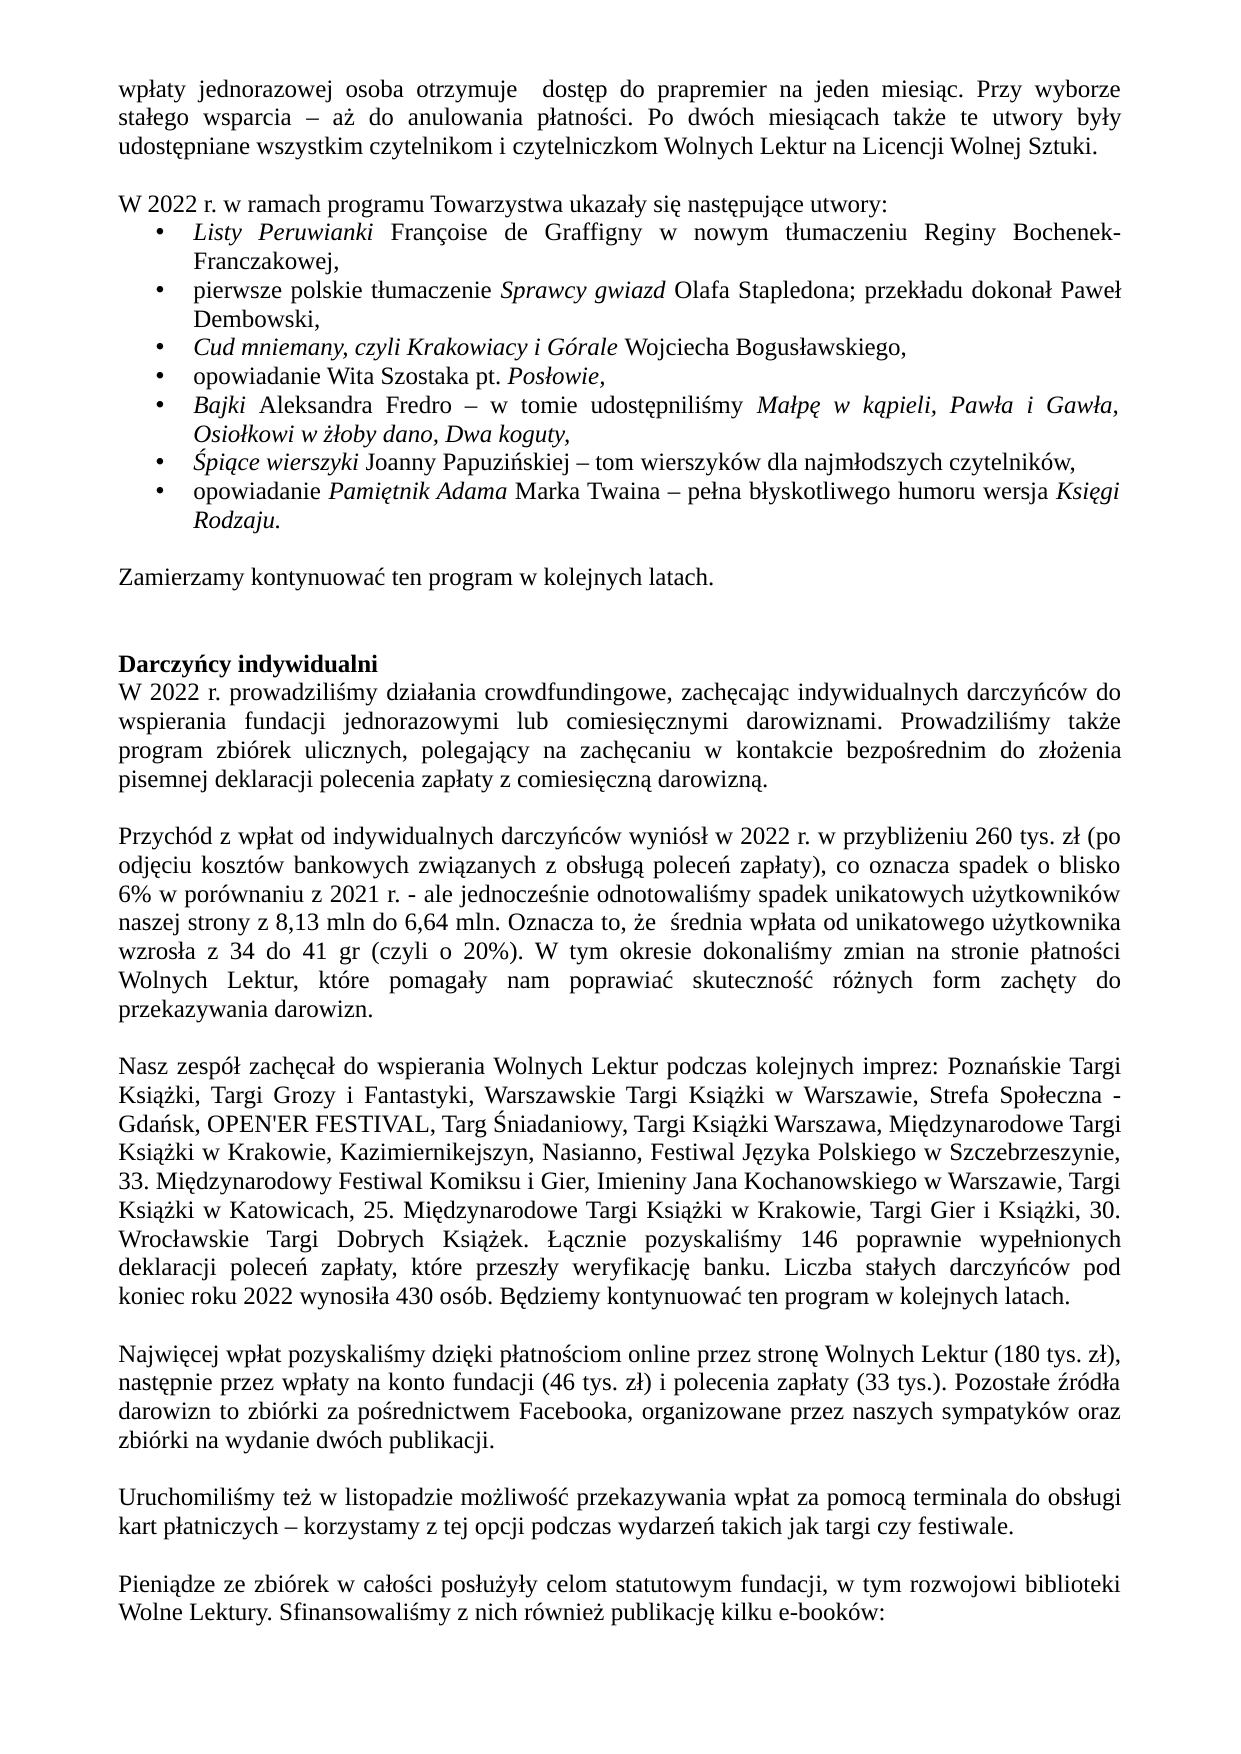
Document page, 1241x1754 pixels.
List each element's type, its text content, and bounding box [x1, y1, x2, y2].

text Najwięcej wpłat pozyskaliśmy dzięki płatnościom online przez stronę Wolnych Lektur (180 tys. zł), następnie przez wpłaty na konto fundacji (46 tys. zł) i polecenia zapłaty (33 tys.). Pozostałe źródła darowizn to zbiórki za pośrednictwem Facebooka, organizowane przez naszych sympatyków oraz zbiórki na wydanie dwóch publikacji. [118, 1339, 1122, 1454]
text wpłaty jednorazowej osoba otrzymuje dostęp do prapremier na jeden miesiąc. Przy wyborze stałego wsparcia – aż do anulowania płatności. Po dwóch miesiącach także te utwory były udostępniane wszystkim czytelnikom i czytelniczkom Wolnych Lektur na Licencji Wolnej Sztuki. [118, 74, 1122, 160]
text Zamierzamy kontynuować ten program w kolejnych latach. [118, 562, 1122, 591]
list pierwsze polskie tłumaczenie Sprawcy gwiazd Olafa Stapledona; przekładu dokonał Paweł Dembowski, [156, 275, 1122, 332]
text Przychód z wpłat od indywidualnych darczyńców wyniósł w 2022 r. w przybliżeniu 260 tys. zł (po odjęciu kosztów bankowych związanych z obsługą poleceń zapłaty), co oznacza spadek o blisko 6% w porównaniu z 2021 r. - ale jednocześnie odnotowaliśmy spadek unikatowych użytkowników naszej strony z 8,13 mln do 6,64 mln. Oznacza to, że średnia wpłata od unikatowego użytkownika wzrosła z 34 do 41 gr (czyli o 20%). W tym okresie dokonaliśmy zmian na stronie płatności Wolnych Lektur, które pomagały nam poprawiać skuteczność różnych form zachęty do przekazywania darowizn. [118, 821, 1122, 1022]
text Nasz zespół zachęcał do wspierania Wolnych Lektur podczas kolejnych imprez: Poznańskie Targi Książki, Targi Grozy i Fantastyki, Warszawskie Targi Książki w Warszawie, Strefa Społeczna - Gdańsk, OPEN'ER FESTIVAL, Targ Śniadaniowy, Targi Książki Warszawa, Międzynarodowe Targi Książki w Krakowie, Kazimiernikejszyn, Nasianno, Festiwal Języka Polskiego w Szczebrzeszynie, 33. Międzynarodowy Festiwal Komiksu i Gier, Imieniny Jana Kochanowskiego w Warszawie, Targi Książki w Katowicach, 25. Międzynarodowe Targi Książki w Krakowie, Targi Gier i Książki, 30. Wrocławskie Targi Dobrych Książek. Łącznie pozyskaliśmy 146 poprawnie wypełnionych deklaracji poleceń zapłaty, które przeszły weryfikację banku. Liczba stałych darczyńców pod koniec roku 2022 wynosiła 430 osób. Będziemy kontynuować ten program w kolejnych latach. [118, 1051, 1122, 1310]
text W 2022 r. prowadziliśmy działania crowdfundingowe, zachęcając indywidualnych darczyńców do wspierania fundacji jednorazowymi lub comiesięcznymi darowiznami. Prowadziliśmy także program zbiórek ulicznych, polegający na zachęcaniu w kontakcie bezpośrednim do złożenia pisemnej deklaracji polecenia zapłaty z comiesięczną darowizną. [118, 677, 1122, 792]
list opowiadanie Pamiętnik Adama Marka Twaina – pełna błyskotliwego humoru wersja Księgi Rodzaju. [156, 476, 1122, 534]
list Cud mniemany, czyli Krakowiacy i Górale Wojciecha Bogusławskiego, [156, 332, 1122, 361]
text W 2022 r. w ramach programu Towarzystwa ukazały się następujące utwory: [118, 189, 1122, 217]
list opowiadanie Wita Szostaka pt. Posłowie, [156, 361, 1122, 390]
text Darczyńcy indywidualni [118, 649, 1122, 677]
list Śpiące wierszyki Joanny Papuzińskiej – tom wierszyków dla najmłodszych czytelników, [156, 447, 1122, 476]
list Bajki Aleksandra Fredro – w tomie udostępniliśmy Małpę w kąpieli, Pawła i Gawła, Osiołkowi w żłoby dano, Dwa koguty, [156, 390, 1122, 447]
list Listy Peruwianki Françoise de Graffigny w nowym tłumaczeniu Reginy Bochenek-Franczakowej, [156, 217, 1122, 275]
text Pieniądze ze zbiórek w całości posłużyły celom statutowym fundacji, w tym rozwojowi biblioteki Wolne Lektury. Sfinansowaliśmy z nich również publikację kilku e-booków: [118, 1569, 1122, 1626]
text Uruchomiliśmy też w listopadzie możliwość przekazywania wpłat za pomocą terminala do obsługi kart płatniczych – korzystamy z tej opcji podczas wydarzeń takich jak targi czy festiwale. [118, 1482, 1122, 1540]
